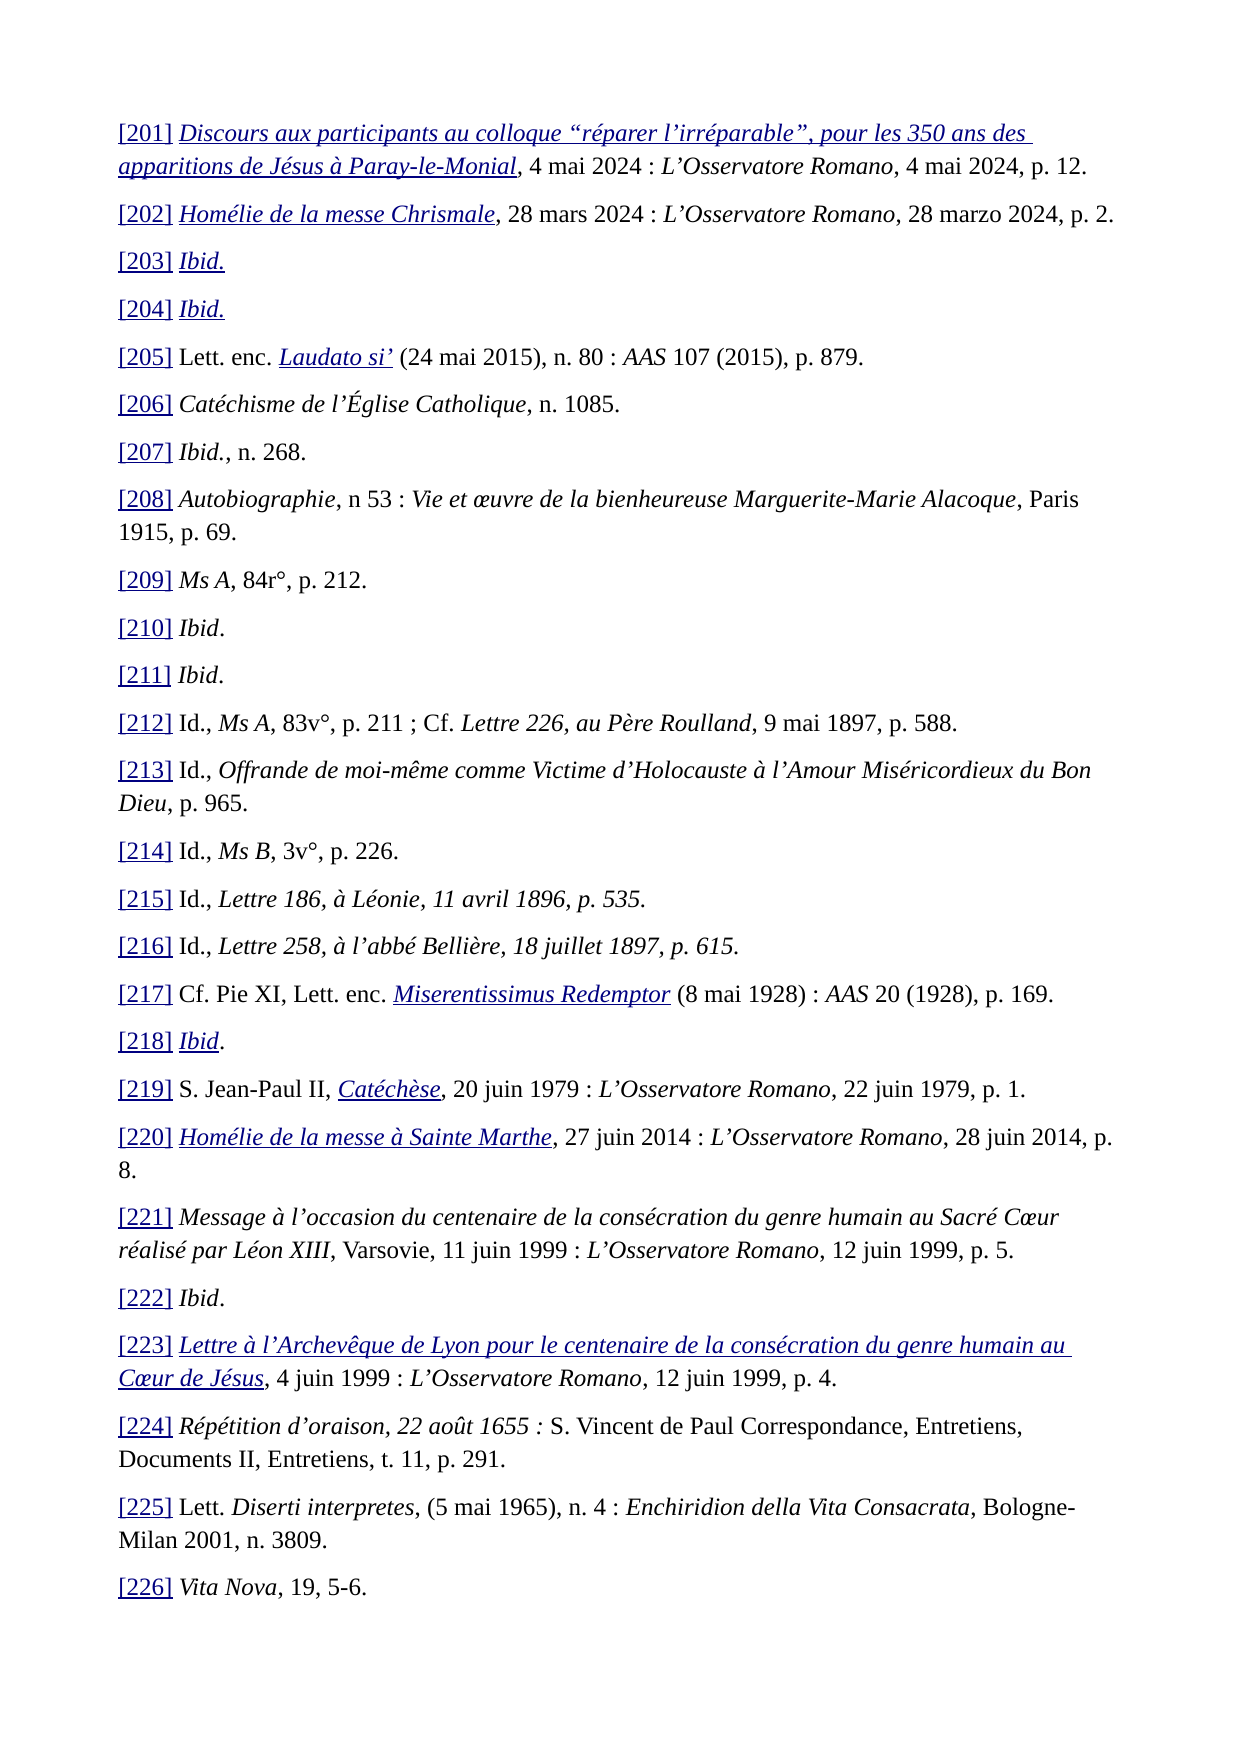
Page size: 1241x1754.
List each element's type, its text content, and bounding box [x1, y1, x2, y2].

text [211] Ibid. [118, 660, 1122, 689]
text [225] Lett. Diserti interpretes, (5 mai 1965), n. 4 : Enchiridion della Vita Consacrata, Bologne-Milan 2001, n. 3809. [118, 1492, 1122, 1553]
text [205] Lett. enc. Laudato si’ (24 mai 2015), n. 80 : AAS 107 (2015), p. 879. [118, 342, 1122, 370]
text [210] Ibid. [118, 613, 1122, 641]
text [218] Ibid. [118, 1026, 1122, 1055]
text [216] Id., Lettre 258, à l’abbé Bellière, 18 juillet 1897, p. 615. [118, 931, 1122, 960]
text [226] Vita Nova, 19, 5-6. [118, 1572, 1122, 1601]
text [203] Ibid. [118, 246, 1122, 275]
text [215] Id., Lettre 186, à Léonie, 11 avril 1896, p. 535. [118, 884, 1122, 912]
text [221] Message à l’occasion du centenaire de la consécration du genre humain au Sacré Cœur réalisé par Léon XIII, Varsovie, 11 juin 1999 : L’Osservatore Romano, 12 juin 1999, p. 5. [118, 1202, 1122, 1264]
text [204] Ibid. [118, 294, 1122, 323]
text [213] Id., Offrande de moi-même comme Victime d’Holocauste à l’Amour Miséricordieux du Bon Dieu, p. 965. [118, 755, 1122, 817]
text [201] Discours aux participants au colloque “réparer l’irréparable”, pour les 350 ans des apparitions de Jésus à Paray-le-Monial, 4 mai 2024 : L’Osservatore Romano, 4 mai 2024, p. 12. [118, 118, 1122, 180]
text [220] Homélie de la messe à Sainte Marthe, 27 juin 2014 : L’Osservatore Romano, 28 juin 2014, p. 8. [118, 1122, 1122, 1183]
text [224] Répétition d’oraison, 22 août 1655 : S. Vincent de Paul Correspondance, Entretiens, Documents II, Entretiens, t. 11, p. 291. [118, 1411, 1122, 1473]
text [208] Autobiographie, n 53 : Vie et œuvre de la bienheureuse Marguerite-Marie Alacoque, Paris 1915, p. 69. [118, 484, 1122, 546]
text [202] Homélie de la messe Chrismale, 28 mars 2024 : L’Osservatore Romano, 28 marzo 2024, p. 2. [118, 199, 1122, 227]
text [209] Ms A, 84r°, p. 212. [118, 565, 1122, 594]
text [219] S. Jean-Paul II, Catéchèse, 20 juin 1979 : L’Osservatore Romano, 22 juin 1979, p. 1. [118, 1074, 1122, 1103]
text [217] Cf. Pie XI, Lett. enc. Miserentissimus Redemptor (8 mai 1928) : AAS 20 (1928), p. 169. [118, 979, 1122, 1008]
text [212] Id., Ms A, 83v°, p. 211 ; Cf. Lettre 226, au Père Roulland, 9 mai 1897, p. 588. [118, 708, 1122, 737]
text [207] Ibid., n. 268. [118, 437, 1122, 466]
text [223] Lettre à l’Archevêque de Lyon pour le centenaire de la consécration du genre humain au Cœur de Jésus, 4 juin 1999 : L’Osservatore Romano, 12 juin 1999, p. 4. [118, 1331, 1122, 1392]
text [214] Id., Ms B, 3v°, p. 226. [118, 836, 1122, 865]
text [222] Ibid. [118, 1283, 1122, 1312]
text [206] Catéchisme de l’Église Catholique, n. 1085. [118, 389, 1122, 418]
